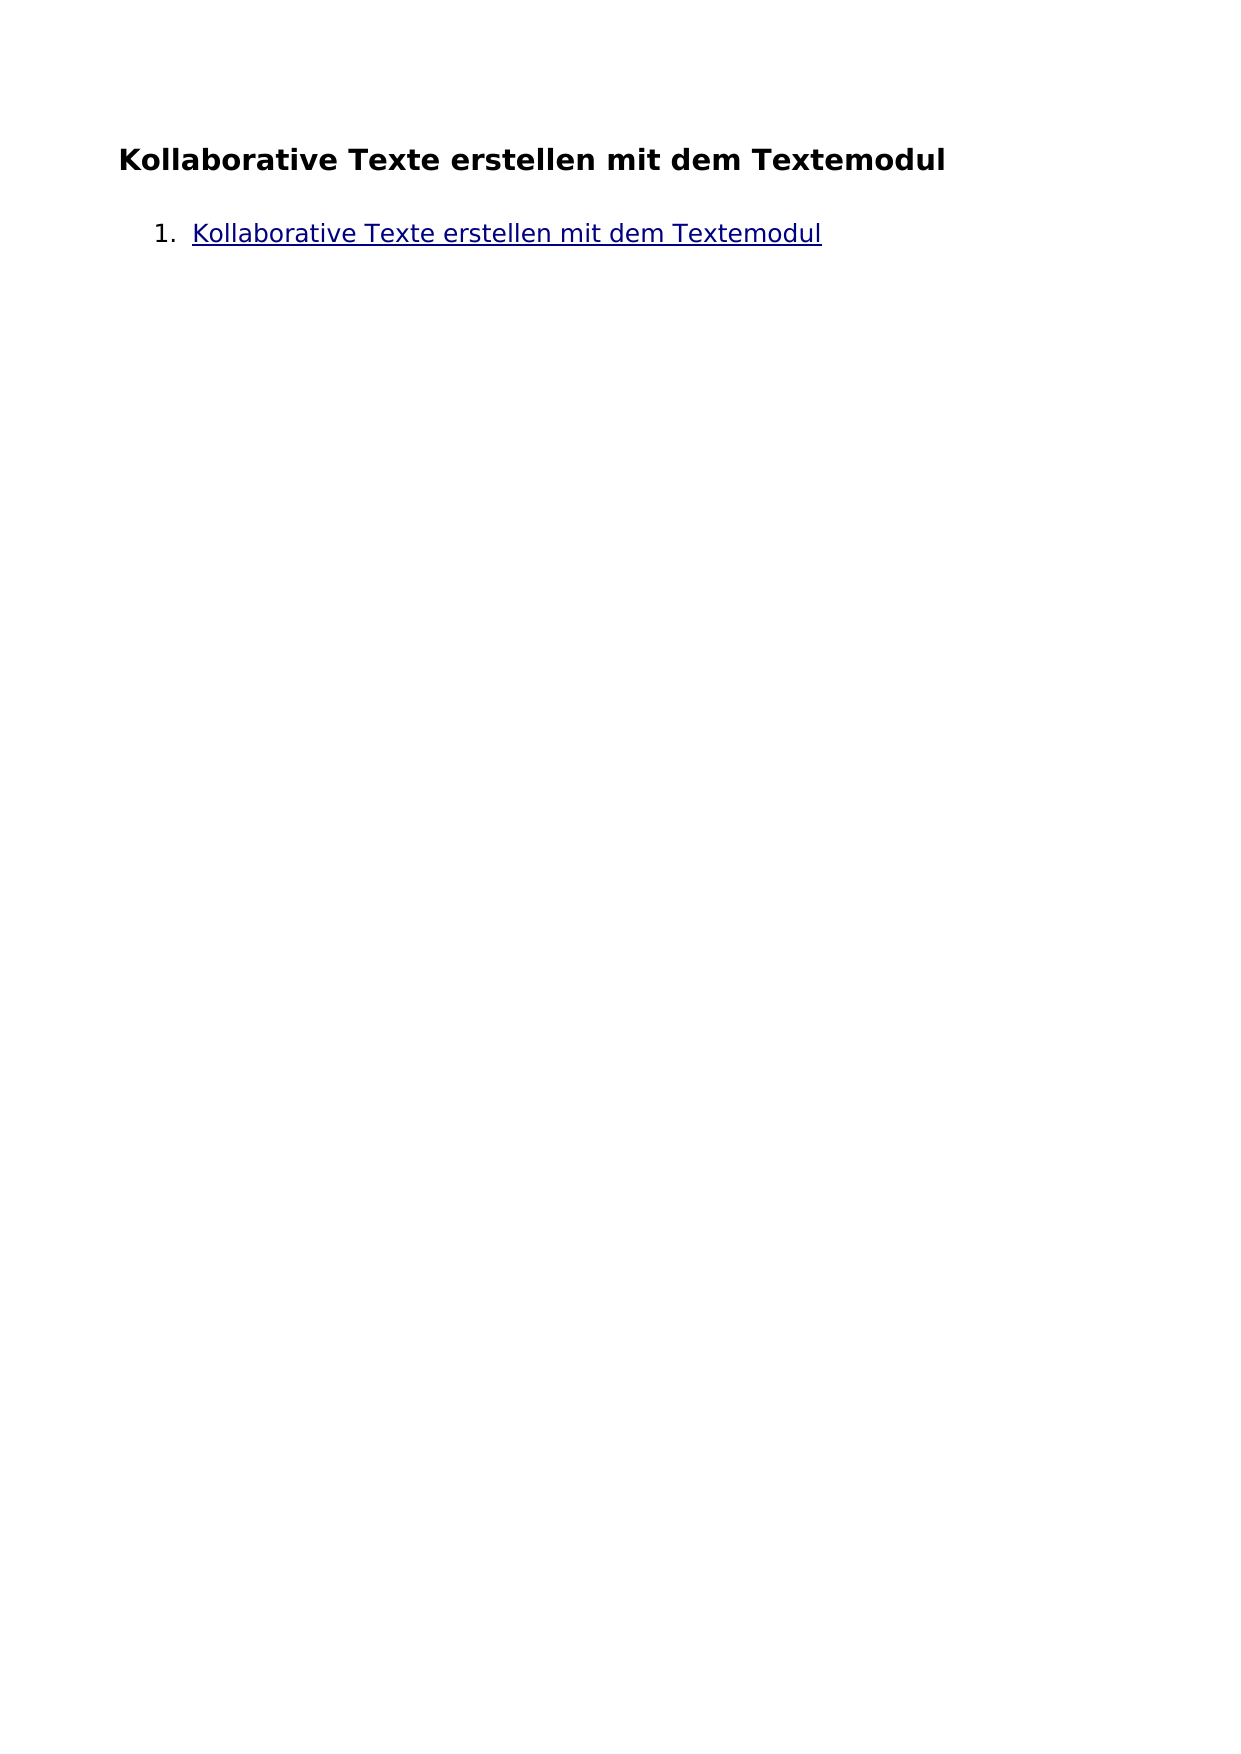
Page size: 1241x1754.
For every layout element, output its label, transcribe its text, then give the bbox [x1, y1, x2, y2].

list Kollaborative Texte erstellen mit dem Textemodul [177, 219, 1122, 248]
subtitle Kollaborative Texte erstellen mit dem Textemodul [118, 143, 1122, 177]
